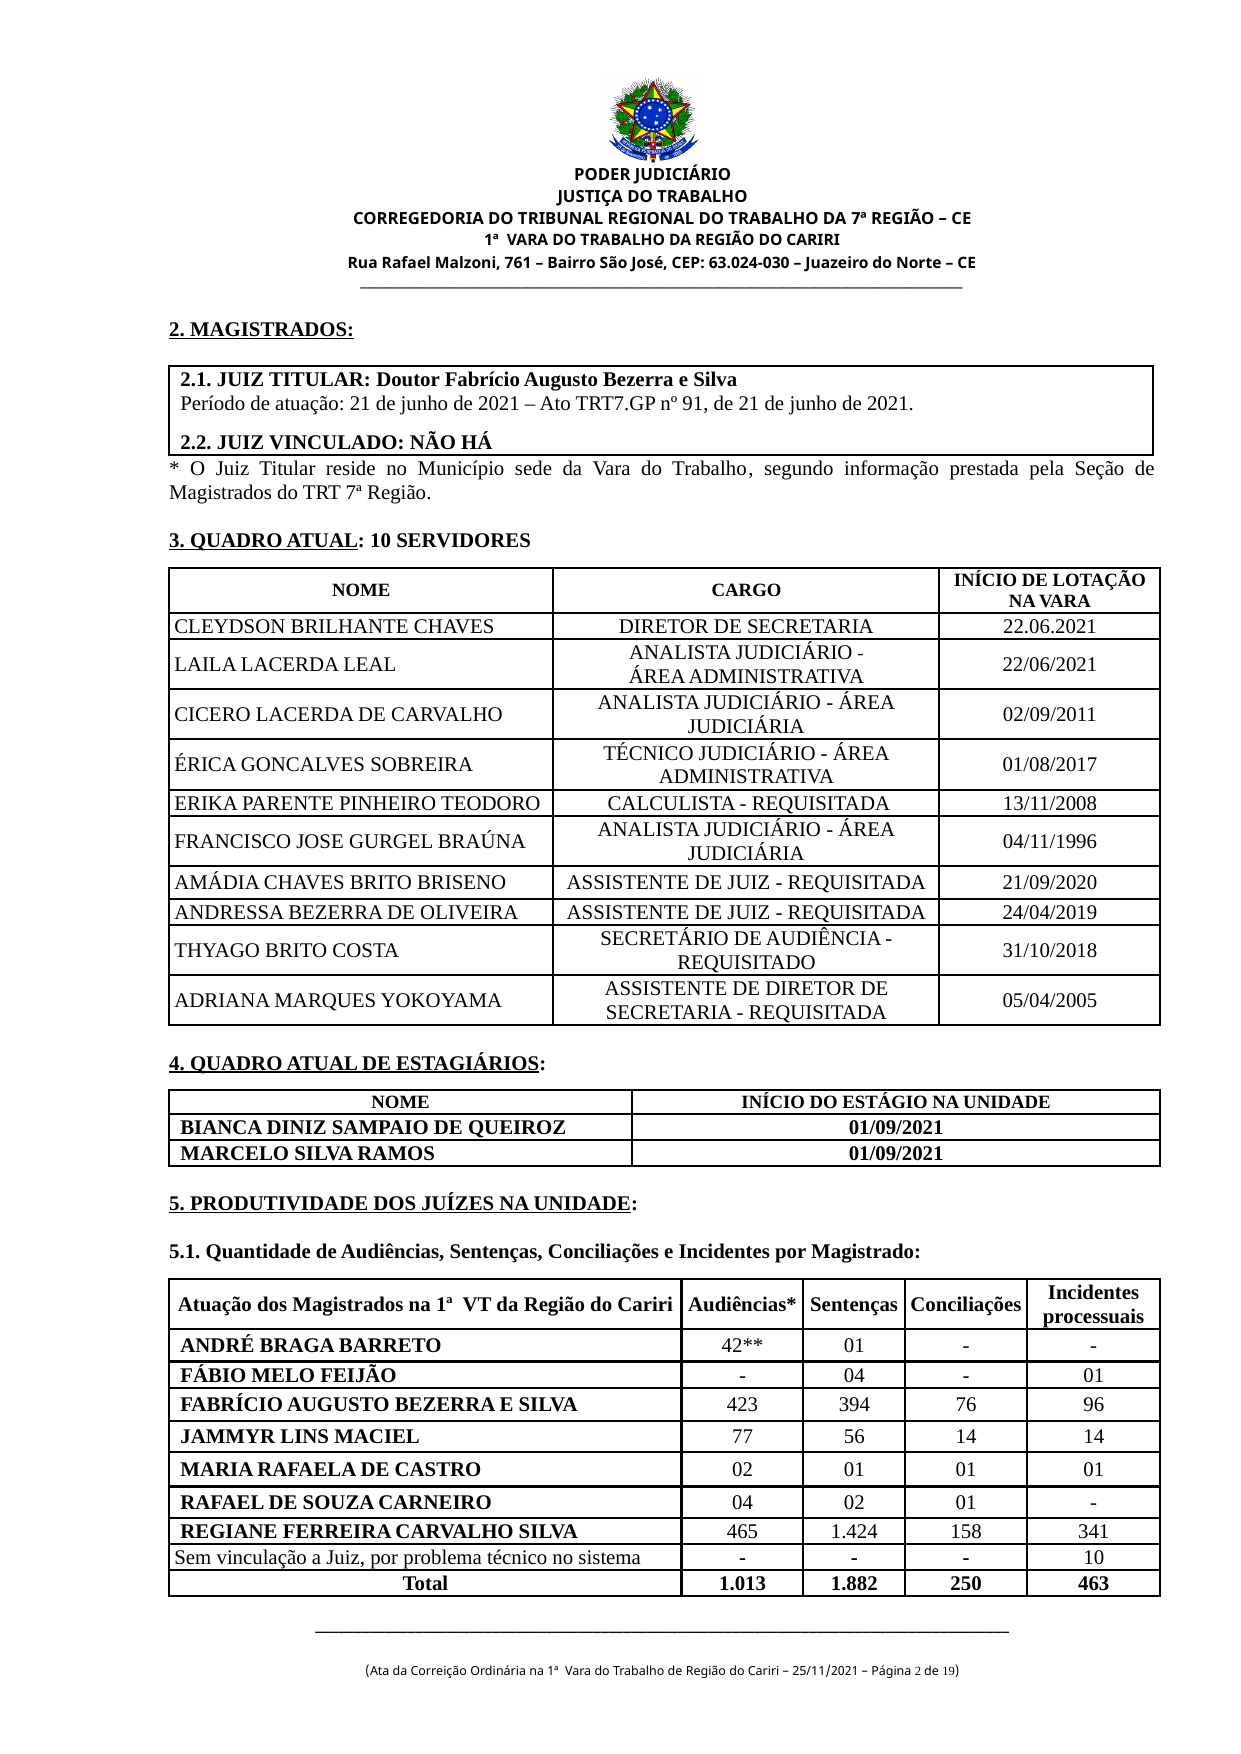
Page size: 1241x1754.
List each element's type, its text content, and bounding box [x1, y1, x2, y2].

table_cell Total [170, 1571, 680, 1595]
table_header 2.1. JUIZ TITULAR: Doutor Fabrício Augusto Bezerra e Silva Período de atuação: 21 de junho de 2021 – Ato TRT7.GP nº 91, de 21 de junho de 2021. 2.2. JUIZ VINCULADO: NÃO HÁ [170, 367, 1152, 454]
table_cell Sem vinculação a Juiz, por problema técnico no sistema [170, 1545, 680, 1569]
table_cell ANALISTA JUDICIÁRIO - ÁREA JUDICIÁRIA [554, 690, 938, 738]
table_cell 04/11/1996 [940, 817, 1159, 865]
table_cell 01/09/2021 [633, 1115, 1159, 1139]
table_cell 21/09/2020 [940, 867, 1159, 898]
table_cell FABRÍCIO AUGUSTO BEZERRA E SILVA [170, 1389, 680, 1420]
table_cell ANDRESSA BEZERRA DE OLIVEIRA [170, 900, 552, 924]
table_cell ÉRICA GONCALVES SOBREIRA [170, 740, 552, 788]
table_cell 24/04/2019 [940, 900, 1159, 924]
table_cell 158 [906, 1519, 1026, 1543]
table_cell 341 [1028, 1519, 1159, 1543]
table_cell 76 [906, 1389, 1026, 1420]
table_header Audiências* [683, 1280, 802, 1328]
table_header Incidentes processuais [1028, 1280, 1159, 1328]
table_header NOME [170, 569, 552, 612]
table_cell 02 [683, 1453, 802, 1485]
table_cell 31/10/2018 [940, 926, 1159, 974]
table_header INÍCIO DE LOTAÇÃO NA VARA [940, 569, 1159, 612]
table_cell 01 [1028, 1363, 1159, 1387]
table_cell 56 [804, 1422, 904, 1451]
text 2. MAGISTRADOS: [169, 317, 1155, 341]
table_cell 01 [1028, 1453, 1159, 1485]
table_header NOME [170, 1091, 631, 1113]
table_cell 42** [683, 1330, 802, 1360]
table_cell 14 [906, 1422, 1026, 1451]
table_header CARGO [554, 569, 938, 612]
text 4. QUADRO ATUAL DE ESTAGIÁRIOS: [169, 1051, 1155, 1074]
table_header INÍCIO DO ESTÁGIO NA UNIDADE [633, 1091, 1159, 1113]
table_cell ASSISTENTE DE JUIZ - REQUISITADA [554, 867, 938, 898]
table_cell ASSISTENTE DE DIRETOR DE SECRETARIA - REQUISITADA [554, 976, 938, 1024]
table_cell BIANCA DINIZ SAMPAIO DE QUEIROZ [170, 1115, 631, 1139]
table_cell LAILA LACERDA LEAL [170, 640, 552, 688]
table_cell - [906, 1330, 1026, 1360]
table_cell CLEYDSON BRILHANTE CHAVES [170, 614, 552, 638]
table_cell FÁBIO MELO FEIJÃO [170, 1363, 680, 1387]
table_cell ANALISTA JUDICIÁRIO - ÁREA ADMINISTRATIVA [554, 640, 938, 688]
table_cell REGIANE FERREIRA CARVALHO SILVA [170, 1519, 680, 1543]
table_cell JAMMYR LINS MACIEL [170, 1422, 680, 1451]
table_cell ANALISTA JUDICIÁRIO - ÁREA JUDICIÁRIA [554, 817, 938, 865]
table_cell 10 [1028, 1545, 1159, 1569]
table_cell 01 [804, 1330, 904, 1360]
table_cell - [1028, 1488, 1159, 1517]
table_cell 01 [906, 1488, 1026, 1517]
text 3. QUADRO ATUAL: 10 SERVIDORES [169, 528, 1155, 552]
table_cell 394 [804, 1389, 904, 1420]
table_cell TÉCNICO JUDICIÁRIO - ÁREA ADMINISTRATIVA [554, 740, 938, 788]
table_cell 1.882 [804, 1571, 904, 1595]
table_cell ERIKA PARENTE PINHEIRO TEODORO [170, 791, 552, 815]
table_cell 04 [683, 1488, 802, 1517]
table_cell CALCULISTA - REQUISITADA [554, 791, 938, 815]
table_cell - [906, 1363, 1026, 1387]
table_cell MARCELO SILVA RAMOS [170, 1141, 631, 1165]
table_cell ANDRÉ BRAGA BARRETO [170, 1330, 680, 1360]
table_cell - [1028, 1330, 1159, 1360]
table_cell 02/09/2011 [940, 690, 1159, 738]
table_cell 463 [1028, 1571, 1159, 1595]
table_header Sentenças [804, 1280, 904, 1328]
table_cell 250 [906, 1571, 1026, 1595]
text * O Juiz Titular reside no Município sede da Vara do Trabalho, segundo informação prestada pela Seção de Magistrados do TRT 7ª Região. [169, 456, 1155, 504]
table_cell AMÁDIA CHAVES BRITO BRISENO [170, 867, 552, 898]
table_cell 13/11/2008 [940, 791, 1159, 815]
table_cell ADRIANA MARQUES YOKOYAMA [170, 976, 552, 1024]
table_cell MARIA RAFAELA DE CASTRO [170, 1453, 680, 1485]
table_cell 22.06.2021 [940, 614, 1159, 638]
table_cell 14 [1028, 1422, 1159, 1451]
table_cell 05/04/2005 [940, 976, 1159, 1024]
table_cell - [906, 1545, 1026, 1569]
table_cell 04 [804, 1363, 904, 1387]
table_cell 96 [1028, 1389, 1159, 1420]
table_cell SECRETÁRIO DE AUDIÊNCIA - REQUISITADO [554, 926, 938, 974]
table_cell 01 [906, 1453, 1026, 1485]
table_cell - [804, 1545, 904, 1569]
table_header Atuação dos Magistrados na 1ª VT da Região do Cariri [170, 1280, 680, 1328]
table_header Conciliações [906, 1280, 1026, 1328]
text 5.1. Quantidade de Audiências, Sentenças, Conciliações e Incidentes por Magistrado: [169, 1239, 1155, 1263]
table_cell THYAGO BRITO COSTA [170, 926, 552, 974]
table_cell 22/06/2021 [940, 640, 1159, 688]
table_cell RAFAEL DE SOUZA CARNEIRO [170, 1488, 680, 1517]
table_cell 01/09/2021 [633, 1141, 1159, 1165]
table_cell 01/08/2017 [940, 740, 1159, 788]
table_cell FRANCISCO JOSE GURGEL BRAÚNA [170, 817, 552, 865]
table_cell CICERO LACERDA DE CARVALHO [170, 690, 552, 738]
table_cell 423 [683, 1389, 802, 1420]
table_cell 01 [804, 1453, 904, 1485]
picture [604, 75, 700, 164]
table_cell 02 [804, 1488, 904, 1517]
table_cell 465 [683, 1519, 802, 1543]
table_cell 77 [683, 1422, 802, 1451]
table_cell 1.424 [804, 1519, 904, 1543]
table_cell ASSISTENTE DE JUIZ - REQUISITADA [554, 900, 938, 924]
table_cell 1.013 [683, 1571, 802, 1595]
table_cell - [683, 1545, 802, 1569]
table_cell DIRETOR DE SECRETARIA [554, 614, 938, 638]
text 5. Produtividade dos Juízes na Unidade: [169, 1191, 1155, 1215]
table_cell - [683, 1363, 802, 1387]
